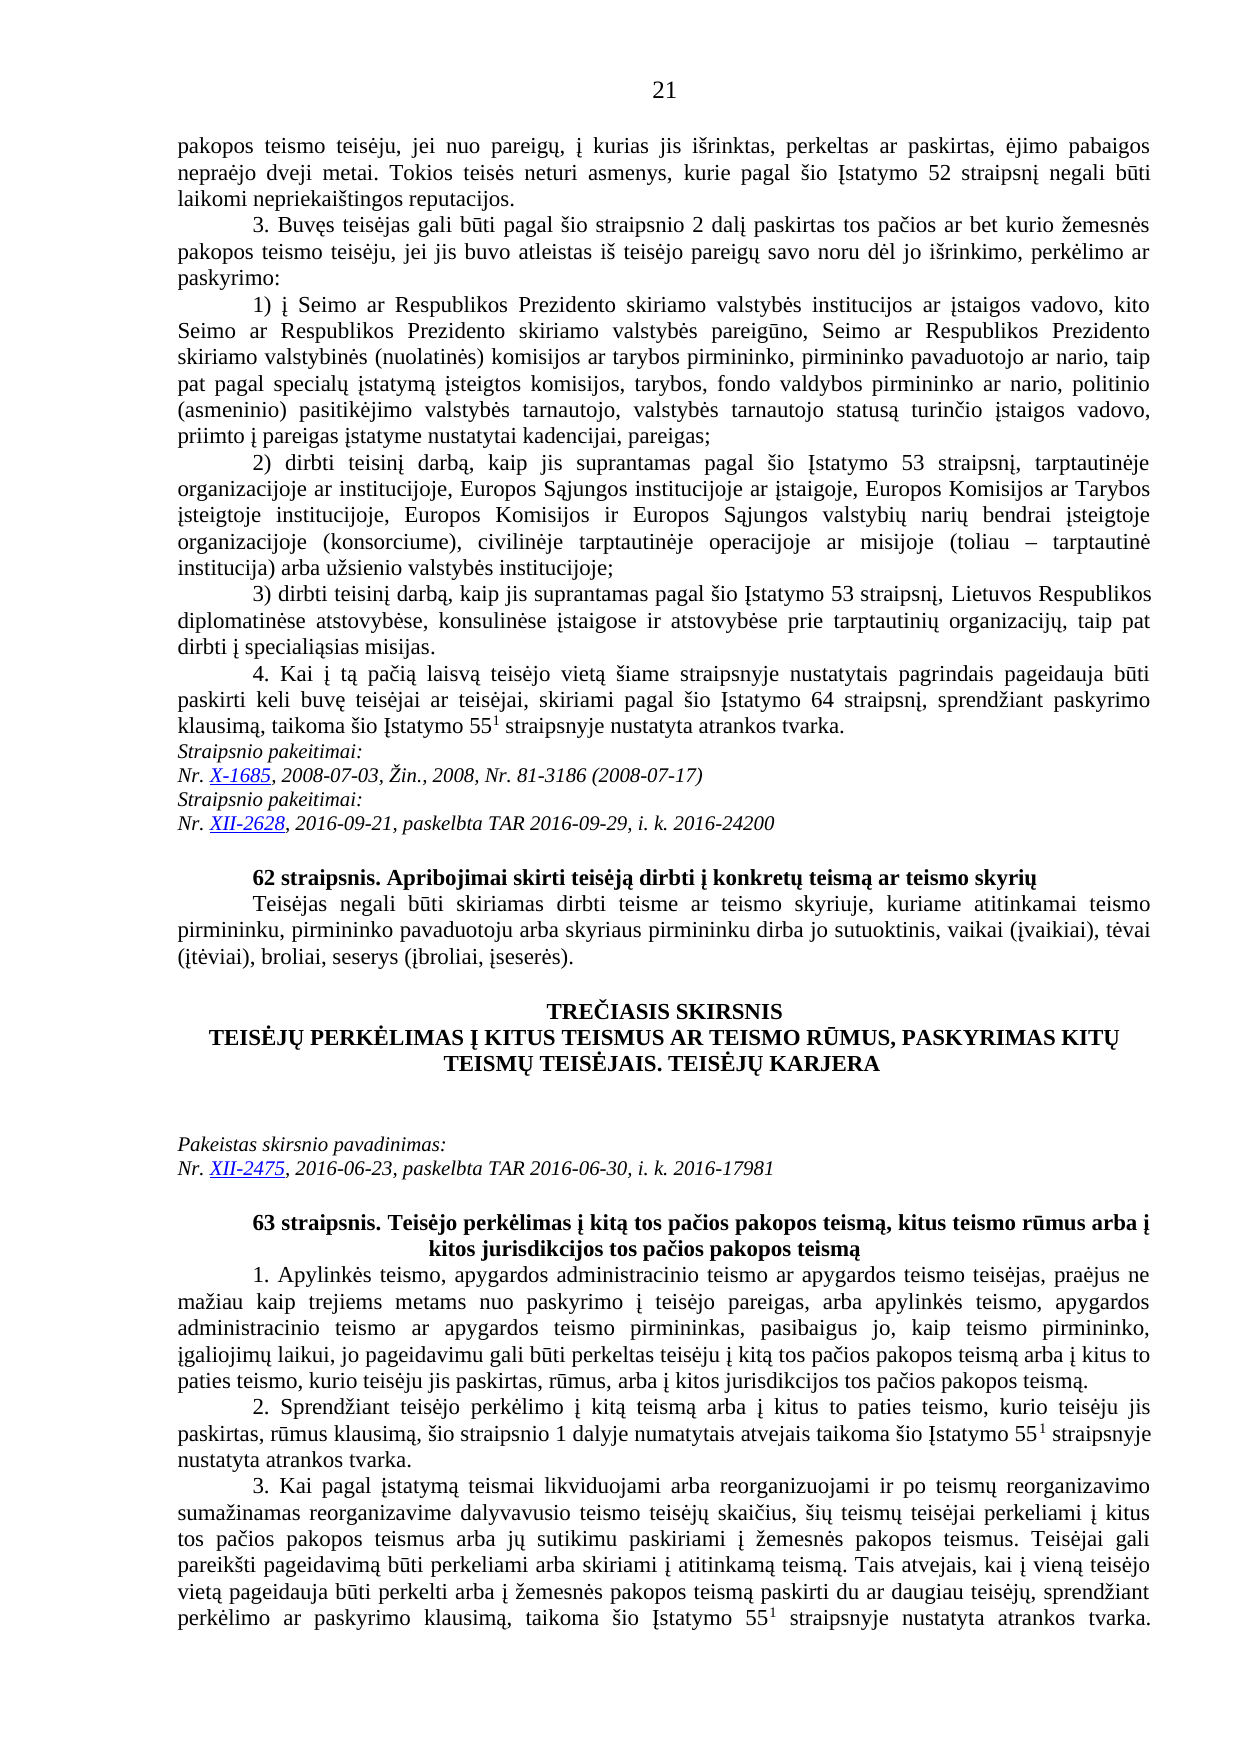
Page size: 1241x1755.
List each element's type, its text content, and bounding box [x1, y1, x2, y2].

text 4. Kai į tą pačią laisvą teisėjo vietą šiame straipsnyje nustatytais pagrindais pageidauja būti paskirti keli buvę teisėjai ar teisėjai, skiriami pagal šio Įstatymo 64 straipsnį, sprendžiant paskyrimo klausimą, taikoma šio Įstatymo 551 straipsnyje nustatyta atrankos tvarka. [177, 659, 1152, 739]
text Pakeistas skirsnio pavadinimas: [177, 1132, 1152, 1156]
text 1. Apylinkės teismo, apygardos administracinio teismo ar apygardos teismo teisėjas, praėjus ne mažiau kaip trejiems metams nuo paskyrimo į teisėjo pareigas, arba apylinkės teismo, apygardos administracinio teismo ar apygardos teismo pirmininkas, pasibaigus jo, kaip teismo pirmininko, įgaliojimų laikui, jo pageidavimu gali būti perkeltas teisėju į kitą tos pačios pakopos teismą arba į kitus to paties teismo, kurio teisėju jis paskirtas, rūmus, arba į kitos jurisdikcijos tos pačios pakopos teismą. [177, 1262, 1152, 1393]
text 3. Buvęs teisėjas gali būti pagal šio straipsnio 2 dalį paskirtas tos pačios ar bet kurio žemesnės pakopos teismo teisėju, jei jis buvo atleistas iš teisėjo pareigų savo noru dėl jo išrinkimo, perkėlimo ar paskyrimo: [177, 212, 1152, 291]
text pakopos teismo teisėju, jei nuo pareigų, į kurias jis išrinktas, perkeltas ar paskirtas, ėjimo pabaigos nepraėjo dveji metai. Tokios teisės neturi asmenys, kurie pagal šio Įstatymo 52 straipsnį negali būti laikomi nepriekaištingos reputacijos. [177, 132, 1152, 212]
text 62 straipsnis. Apribojimai skirti teisėją dirbti į konkretų teismą ar teismo skyrių [252, 864, 1152, 890]
text 2) dirbti teisinį darbą, kaip jis suprantamas pagal šio Įstatymo 53 straipsnį, tarptautinėje organizacijoje ar institucijoje, Europos Sąjungos institucijoje ar įstaigoje, Europos Komisijos ar Tarybos įsteigtoje institucijoje, Europos Komisijos ir Europos Sąjungos valstybių narių bendrai įsteigtoje organizacijoje (konsorciume), civilinėje tarptautinėje operacijoje ar misijoje (toliau – tarptautinė institucija) arba užsienio valstybės institucijoje; [177, 449, 1152, 581]
text 3. Kai pagal įstatymą teismai likviduojami arba reorganizuojami ir po teismų reorganizavimo sumažinamas reorganizavime dalyvavusio teismo teisėjų skaičius, šių teismų teisėjai perkeliami į kitus tos pačios pakopos teismus arba jų sutikimu paskiriami į žemesnės pakopos teismus. Teisėjai gali pareikšti pageidavimą būti perkeliami arba skiriami į atitinkamą teismą. Tais atvejais, kai į vieną teisėjo vietą pageidauja būti perkelti arba į žemesnės pakopos teismą paskirti du ar daugiau teisėjų, sprendžiant perkėlimo ar paskyrimo klausimą, taikoma šio Įstatymo 551 straipsnyje nustatyta atrankos tvarka. [177, 1472, 1152, 1631]
text Nr. XII-2628, 2016-09-21, paskelbta TAR 2016-09-29, i. k. 2016-24200 [177, 811, 1152, 835]
text 1) į Seimo ar Respublikos Prezidento skiriamo valstybės institucijos ar įstaigos vadovo, kito Seimo ar Respublikos Prezidento skiriamo valstybės pareigūno, Seimo ar Respublikos Prezidento skiriamo valstybinės (nuolatinės) komisijos ar tarybos pirmininko, pirmininko pavaduotojo ar nario, taip pat pagal specialų įstatymą įsteigtos komisijos, tarybos, fondo valdybos pirmininko ar nario, politinio (asmeninio) pasitikėjimo valstybės tarnautojo, valstybės tarnautojo statusą turinčio įstaigos vadovo, priimto į pareigas įstatyme nustatytai kadencijai, pareigas; [177, 291, 1152, 449]
text Straipsnio pakeitimai: [177, 739, 1152, 763]
text Straipsnio pakeitimai: [177, 787, 1152, 811]
text 2. Sprendžiant teisėjo perkėlimo į kitą teismą arba į kitus to paties teismo, kurio teisėju jis paskirtas, rūmus klausimą, šio straipsnio 1 dalyje numatytais atvejais taikoma šio Įstatymo 551 straipsnyje nustatyta atrankos tvarka. [177, 1393, 1152, 1472]
text 3) dirbti teisinį darbą, kaip jis suprantamas pagal šio Įstatymo 53 straipsnį, Lietuvos Respublikos diplomatinėse atstovybėse, konsulinėse įstaigose ir atstovybėse prie tarptautinių organizacijų, taip pat dirbti į specialiąsias misijas. [177, 581, 1152, 659]
text Teisėjas negali būti skiriamas dirbti teisme ar teismo skyriuje, kuriame atitinkamai teismo pirmininku, pirmininko pavaduotoju arba skyriaus pirmininku dirba jo sutuoktinis, vaikai (įvaikiai), tėvai (įtėviai), broliai, seserys (įbroliai, įseserės). [177, 890, 1152, 969]
text TEISĖJŲ PERKĖLIMAS Į KITUS TEISMUS AR TEISMO RŪMUS, PASKYRIMAS KITŲ TEISMŲ TEISĖJAIS. TEISĖJŲ KARJERA [177, 1024, 1152, 1077]
text TREČIASIS SKIRSNIS [177, 998, 1152, 1024]
text Nr. XII-2475, 2016-06-23, paskelbta TAR 2016-06-30, i. k. 2016-17981 [177, 1156, 1152, 1180]
text Nr. X-1685, 2008-07-03, Žin., 2008, Nr. 81-3186 (2008-07-17) [177, 763, 1152, 787]
text 63 straipsnis. Teisėjo perkėlimas į kitą tos pačios pakopos teismą, kitus teismo rūmus arba į kitos jurisdikcijos tos pačios pakopos teismą [252, 1209, 1152, 1262]
